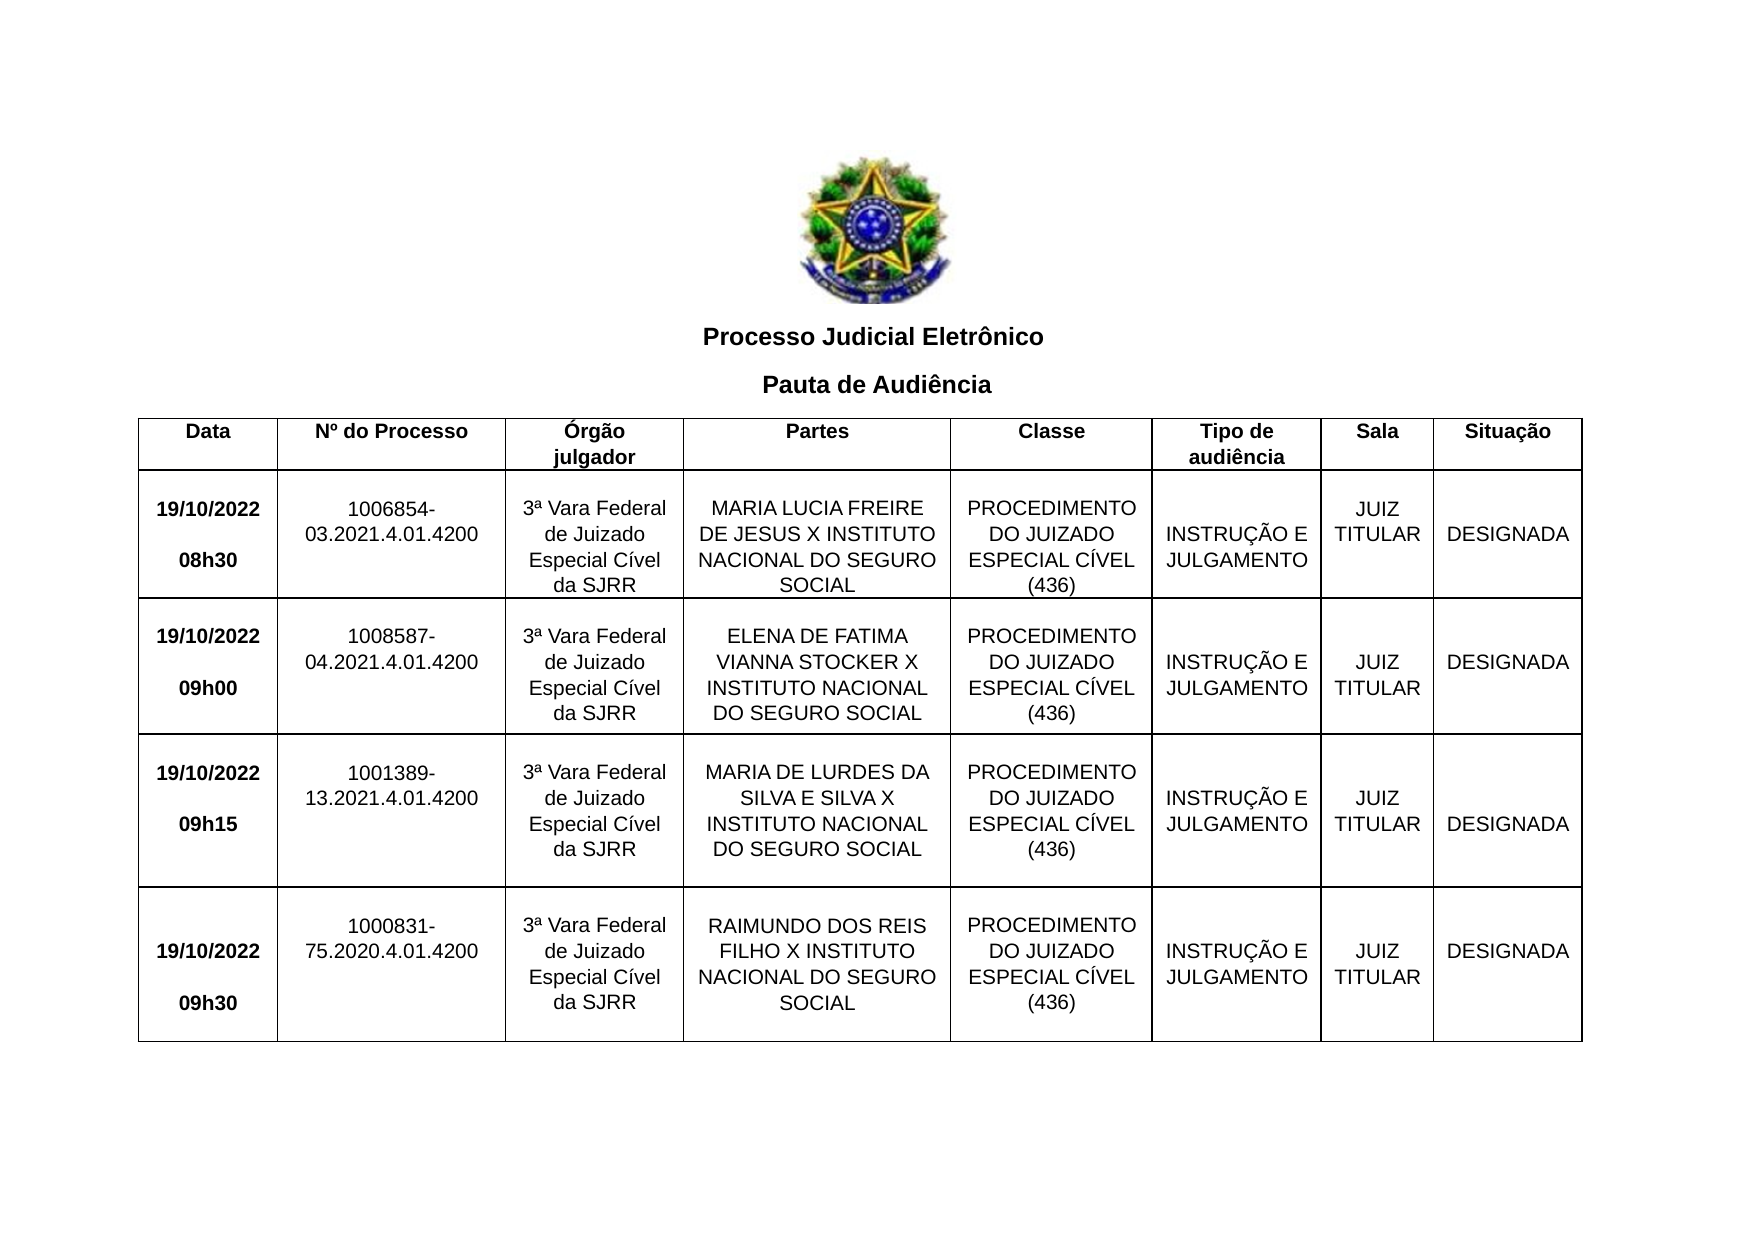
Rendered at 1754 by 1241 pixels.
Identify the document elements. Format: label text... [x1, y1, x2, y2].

table_cell JUIZ TITULAR [1322, 888, 1433, 1041]
table_header Partes [684, 419, 950, 469]
table_cell INSTRUÇÃO E JULGAMENTO [1153, 471, 1320, 597]
table_cell PROCEDIMENTO DO JUIZADO ESPECIAL CÍVEL (436) [951, 471, 1151, 597]
table_cell 1006854-03.2021.4.01.4200 [278, 471, 505, 597]
table_cell DESIGNADA [1434, 735, 1581, 886]
table_cell 1008587-04.2021.4.01.4200 [278, 599, 505, 733]
table_cell DESIGNADA [1434, 471, 1581, 597]
table_cell MARIA LUCIA FREIRE DE JESUS X INSTITUTO NACIONAL DO SEGURO SOCIAL [684, 471, 950, 597]
table_cell DESIGNADA [1434, 599, 1581, 733]
table_header Sala [1322, 419, 1433, 469]
table_cell JUIZ TITULAR [1322, 471, 1433, 597]
table_cell PROCEDIMENTO DO JUIZADO ESPECIAL CÍVEL (436) [951, 735, 1151, 886]
table_cell INSTRUÇÃO E JULGAMENTO [1153, 735, 1320, 886]
table_header Tipo de audiência [1153, 419, 1320, 469]
table_cell DESIGNADA [1434, 888, 1581, 1041]
table_cell 1001389-13.2021.4.01.4200 [278, 735, 505, 886]
table_cell JUIZ TITULAR [1322, 735, 1433, 886]
text Pauta de Audiência [150, 370, 1604, 398]
table_cell RAIMUNDO DOS REIS FILHO X INSTITUTO NACIONAL DO SEGURO SOCIAL [684, 888, 950, 1041]
table_cell INSTRUÇÃO E JULGAMENTO [1153, 599, 1320, 733]
table_cell 19/10/2022 09h15 [139, 735, 277, 886]
table_cell ELENA DE FATIMA VIANNA STOCKER X INSTITUTO NACIONAL DO SEGURO SOCIAL [684, 599, 950, 733]
table_cell INSTRUÇÃO E JULGAMENTO [1153, 888, 1320, 1041]
table_cell 3ª Vara Federal de Juizado Especial Cível da SJRR [506, 599, 683, 733]
table_header Data [139, 419, 277, 469]
table_cell JUIZ TITULAR [1322, 599, 1433, 733]
table_cell 1000831-75.2020.4.01.4200 [278, 888, 505, 1041]
table_cell 19/10/2022 08h30 [139, 471, 277, 597]
table_header Órgão julgador [506, 419, 683, 469]
text Processo Judicial Eletrônico [150, 322, 1604, 351]
table_cell 3ª Vara Federal de Juizado Especial Cível da SJRR [506, 471, 683, 597]
table_cell 3ª Vara Federal de Juizado Especial Cível da SJRR [506, 735, 683, 886]
table_header Classe [951, 419, 1151, 469]
table_cell 19/10/2022 09h00 [139, 599, 277, 733]
table_cell PROCEDIMENTO DO JUIZADO ESPECIAL CÍVEL (436) [951, 888, 1151, 1041]
table_header Situação [1434, 419, 1581, 469]
table_cell 19/10/2022 09h30 [139, 888, 277, 1041]
table_header Nº do Processo [278, 419, 505, 469]
table_cell PROCEDIMENTO DO JUIZADO ESPECIAL CÍVEL (436) [951, 599, 1151, 733]
picture [797, 150, 957, 304]
table_cell 3ª Vara Federal de Juizado Especial Cível da SJRR [506, 888, 683, 1041]
table_cell MARIA DE LURDES DA SILVA E SILVA X INSTITUTO NACIONAL DO SEGURO SOCIAL [684, 735, 950, 886]
